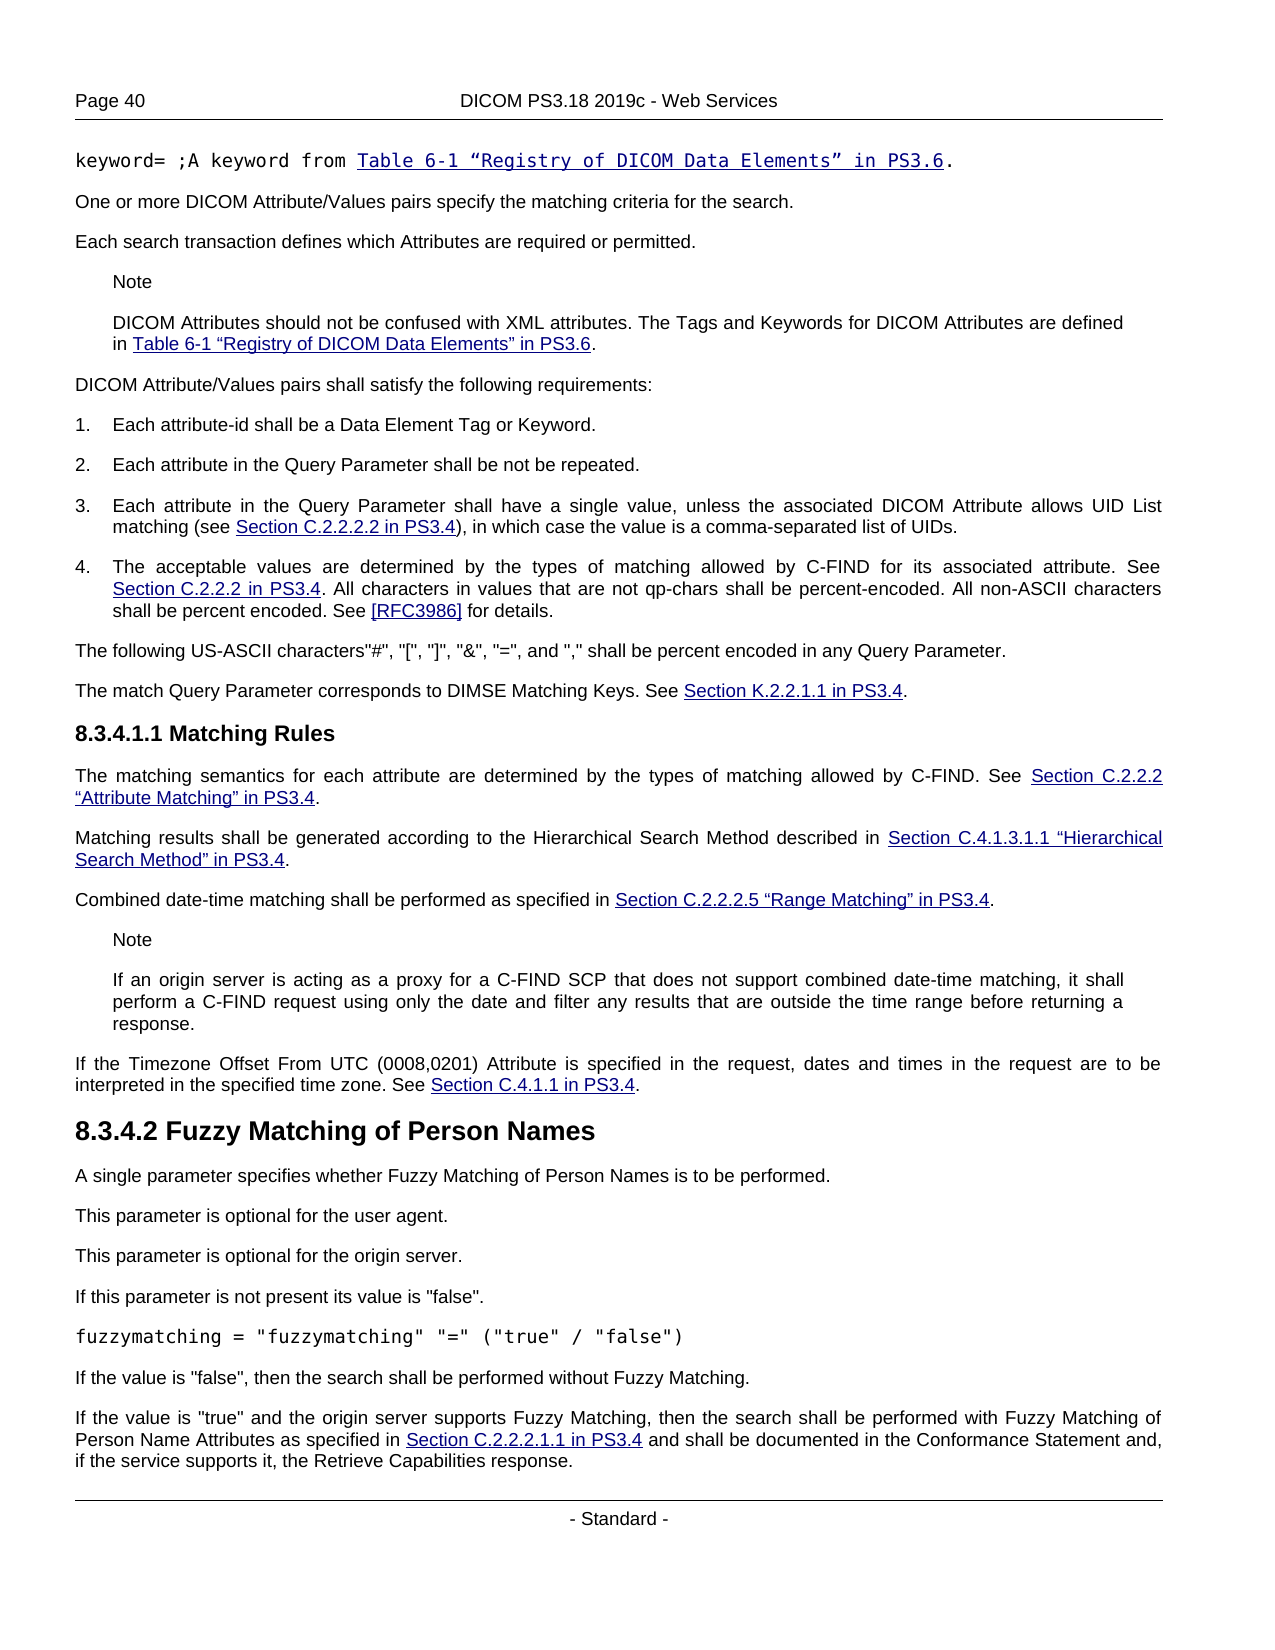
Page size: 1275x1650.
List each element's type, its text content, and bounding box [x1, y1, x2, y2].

text This parameter is optional for the origin server. [75, 1245, 1162, 1267]
text Combined date-time matching shall be performed as specified in Section C.2.2.2.5 “Range Matching” in PS3.4. [75, 889, 1162, 910]
text 1. Each attribute-id shall be a Data Element Tag or Keyword. [75, 414, 1162, 435]
text 2. Each attribute in the Query Parameter shall be not be repeated. [75, 454, 1162, 476]
text fuzzymatching = "fuzzymatching" "=" ("true" / "false") [75, 1326, 1162, 1348]
text If the value is "true" and the origin server supports Fuzzy Matching, then the search shall be performed with Fuzzy Matching of Person Name Attributes as specified in Section C.2.2.2.1.1 in PS3.4 and shall be documented in the Conformance Statement and, if the service supports it, the Retrieve Capabilities response. [75, 1407, 1162, 1471]
text Matching results shall be generated according to the Hierarchical Search Method described in Section C.4.1.3.1.1 “Hierarchical Search Method” in PS3.4. [75, 827, 1162, 870]
text If this parameter is not present its value is "false". [75, 1286, 1162, 1307]
text One or more DICOM Attribute/Values pairs specify the matching criteria for the search. [75, 191, 1162, 212]
text If an origin server is acting as a proxy for a C-FIND SCP that does not support combined date-time matching, it shall perform a C-FIND request using only the date and filter any results that are outside the time range before returning a response. [112, 969, 1125, 1034]
text If the Timezone Offset From UTC (0008,0201) Attribute is specified in the request, dates and times in the request are to be interpreted in the specified time zone. See Section C.4.1.1 in PS3.4. [75, 1053, 1162, 1096]
text Note [112, 929, 1125, 951]
text Note [112, 271, 1125, 293]
text Each search transaction defines which Attributes are required or permitted. [75, 231, 1162, 252]
text 3. Each attribute in the Query Parameter shall have a single value, unless the associated DICOM Attribute allows UID List matching (see Section C.2.2.2.2 in PS3.4), in which case the value is a comma-separated list of UIDs. [75, 494, 1162, 537]
text keyword= ;A keyword from Table 6-1 “Registry of DICOM Data Elements” in PS3.6. [75, 150, 1162, 172]
text 8.3.4.2 Fuzzy Matching of Person Names [75, 1114, 1162, 1146]
text This parameter is optional for the user agent. [75, 1205, 1162, 1226]
text 4. The acceptable values are determined by the types of matching allowed by C-FIND for its associated attribute. See Section C.2.2.2 in PS3.4. All characters in values that are not qp-chars shall be percent-encoded. All non-ASCII characters shall be percent encoded. See [RFC3986] for details. [75, 556, 1162, 621]
text A single parameter specifies whether Fuzzy Matching of Person Names is to be performed. [75, 1164, 1162, 1186]
text The match Query Parameter corresponds to DIMSE Matching Keys. See Section K.2.2.1.1 in PS3.4. [75, 680, 1162, 702]
text 8.3.4.1.1 Matching Rules [75, 720, 1162, 746]
text DICOM Attribute/Values pairs shall satisfy the following requirements: [75, 373, 1162, 395]
text The matching semantics for each attribute are determined by the types of matching allowed by C-FIND. See Section C.2.2.2 “Attribute Matching” in PS3.4. [75, 765, 1162, 808]
text If the value is "false", then the search shall be performed without Fuzzy Matching. [75, 1366, 1162, 1388]
text DICOM Attributes should not be confused with XML attributes. The Tags and Keywords for DICOM Attributes are defined in Table 6-1 “Registry of DICOM Data Elements” in PS3.6. [112, 312, 1125, 355]
text The following US-ASCII characters"#", "[", "]", "&", "=", and "," shall be percent encoded in any Query Parameter. [75, 640, 1162, 661]
